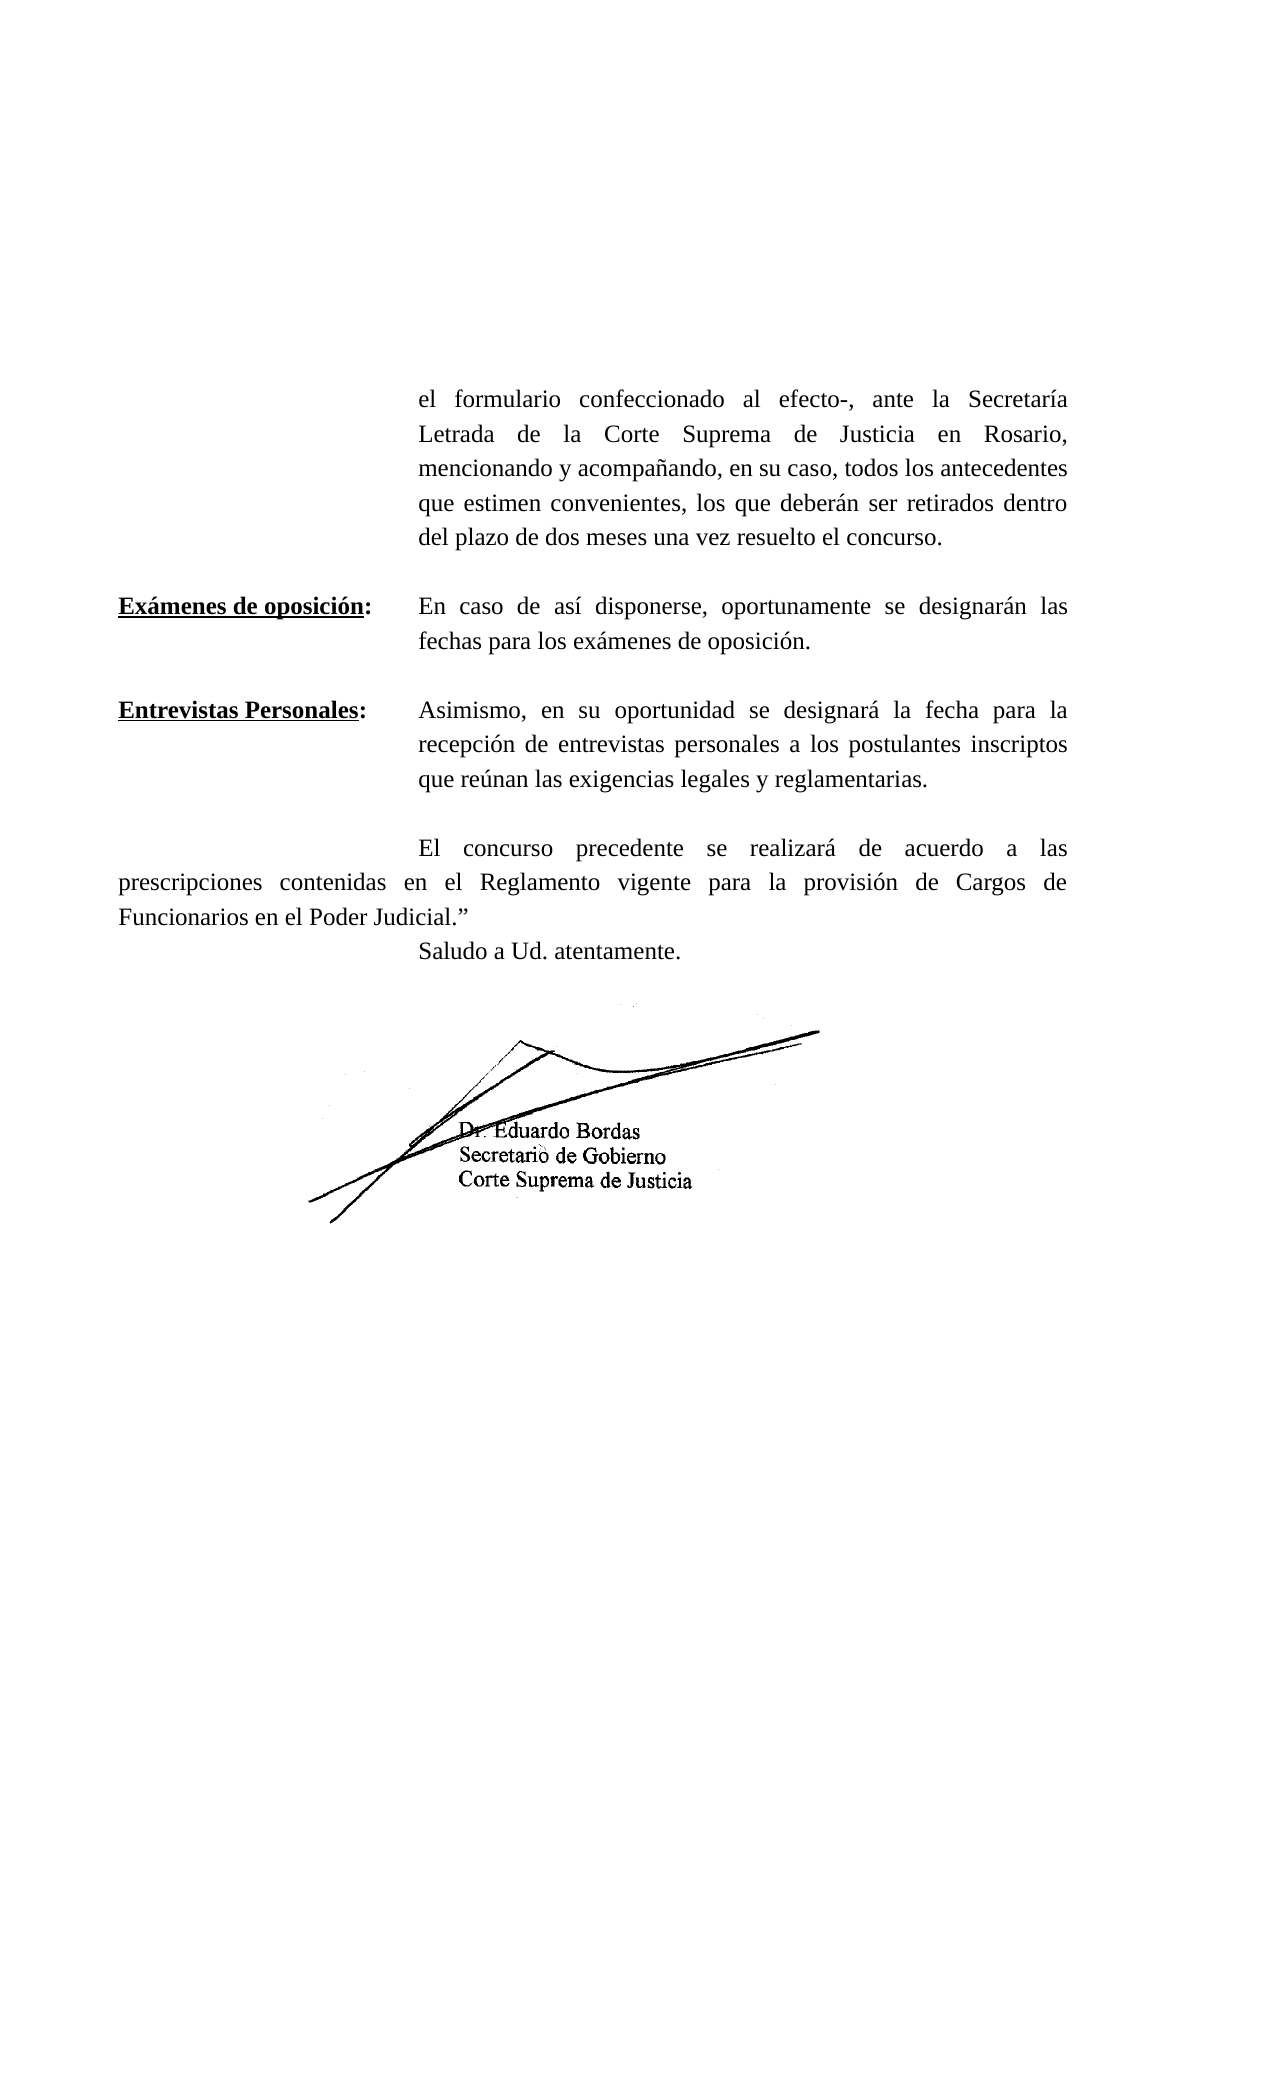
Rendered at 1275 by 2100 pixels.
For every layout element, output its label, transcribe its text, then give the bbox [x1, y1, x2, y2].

text Saludo a Ud. atentamente. [418, 936, 1068, 965]
text el formulario confeccionado al efecto-, ante la Secretaría Letrada de la Corte Suprema de Justicia en Rosario, mencionando y acompañando, en su caso, todos los antecedentes que estimen convenientes, los que deberán ser retirados dentro del plazo de dos meses una vez resuelto el concurso. [118, 384, 1068, 551]
text Entrevistas Personales: Asimismo, en su oportunidad se designará la fecha para la recepción de entrevistas personales a los postulantes inscriptos que reúnan las exigencias legales y reglamentarias. [118, 695, 1068, 792]
text Exámenes de oposición: En caso de así disponerse, oportunamente se designarán las fechas para los exámenes de oposición. [118, 591, 1068, 654]
text El concurso precedente se realizará de acuerdo a las prescripciones contenidas en el Reglamento vigente para la provisión de Cargos de Funcionarios en el Poder Judicial.” [118, 833, 1068, 930]
